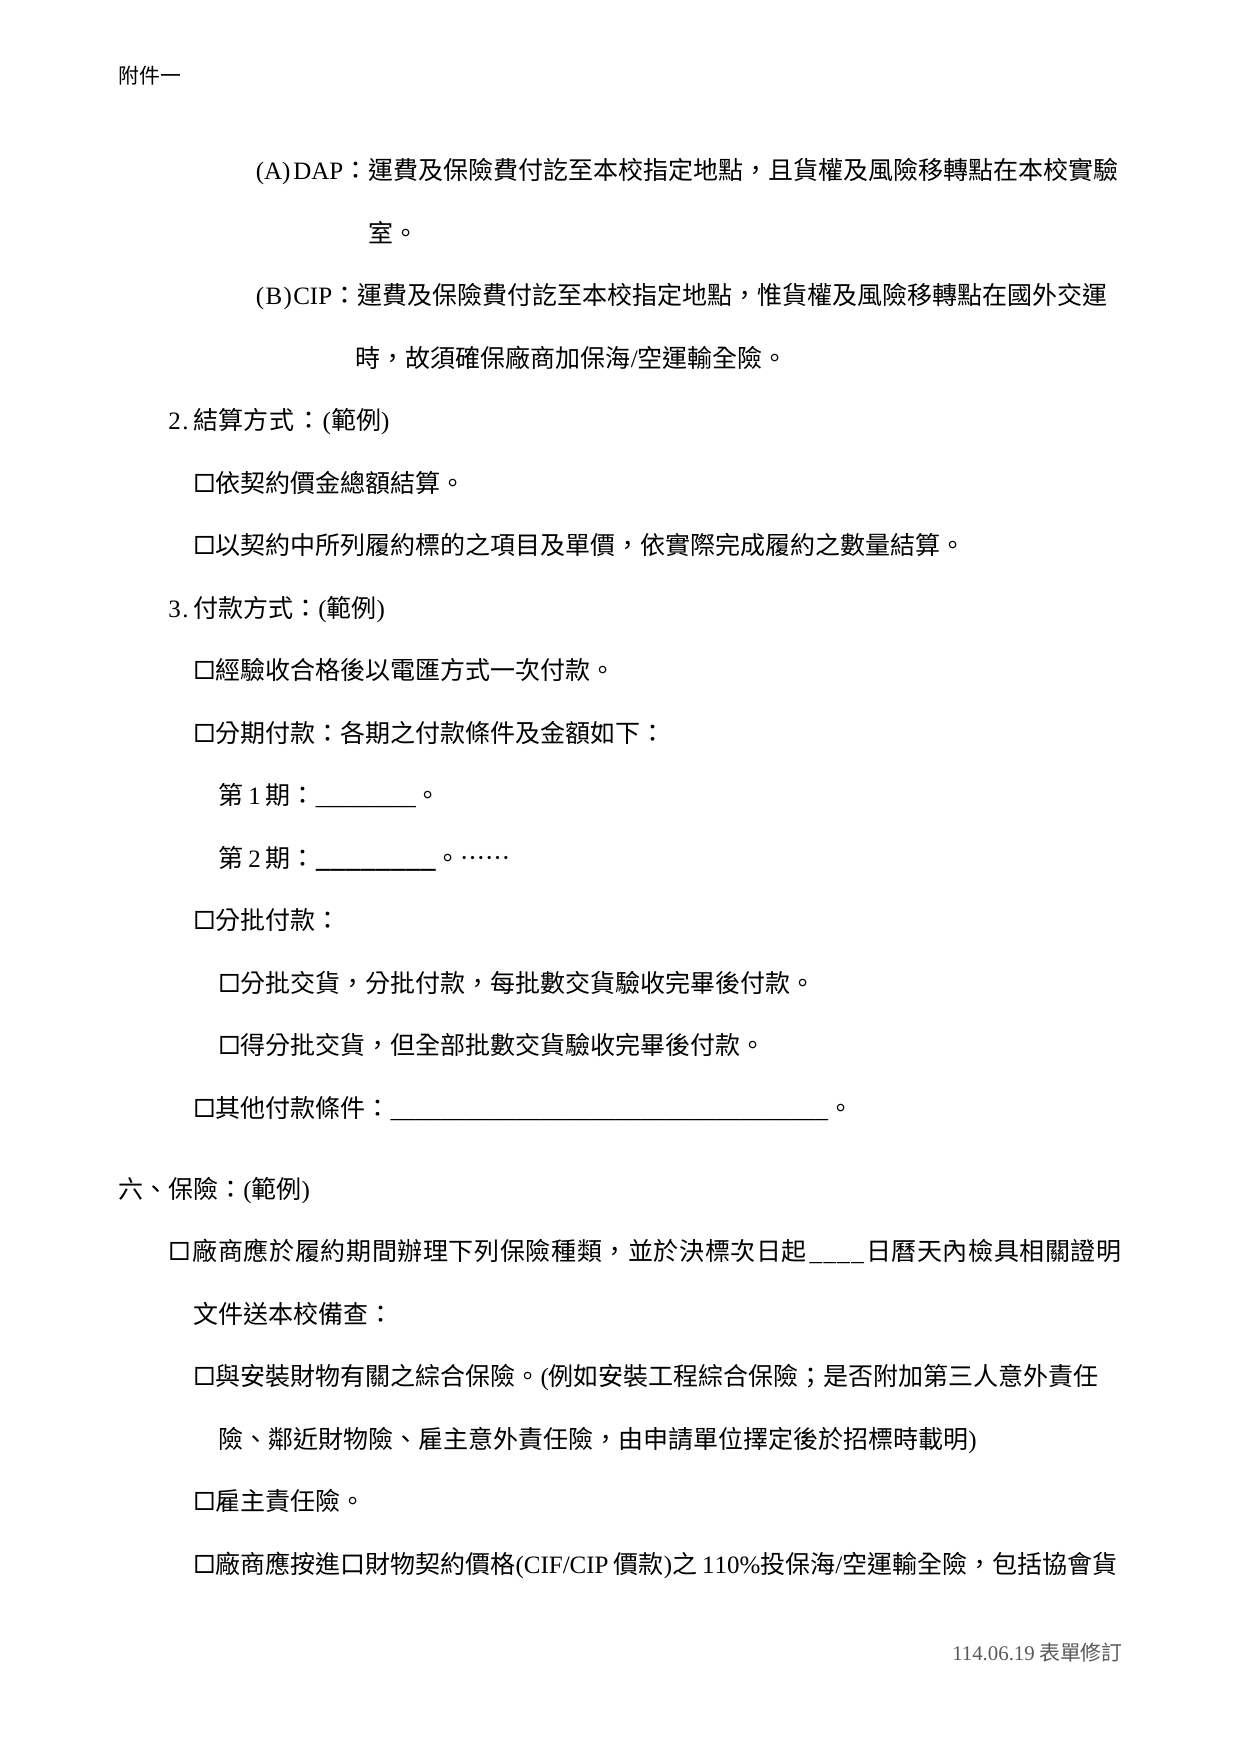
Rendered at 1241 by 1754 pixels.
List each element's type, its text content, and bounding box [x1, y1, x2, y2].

text 分期付款：各期之付款條件及金額如下： 第1期：________。 第2期：________。…… [193, 689, 1122, 877]
list 結算方式：(範例) [168, 377, 1122, 439]
list 付款方式：(範例) [168, 564, 1122, 627]
text 分批交貨，分批付款，每批數交貨驗收完畢後付款。 [218, 939, 1122, 1002]
text 其他付款條件：___________________________________。 [193, 1064, 1122, 1127]
text 廠商應於履約期間辦理下列保險種類，並於決標次日起____日曆天內檢具相關證明文件送本校備查： [168, 1208, 1122, 1333]
text 廠商應按進口財物契約價格(CIF/CIP價款)之110%投保海/空運輸全險，包括協會貨 [193, 1521, 1122, 1583]
text 六、保險：(範例) [118, 1146, 1122, 1208]
list DAP：運費及保險費付訖至本校指定地點，且貨權及風險移轉點在本校實驗室。 [256, 127, 1122, 252]
text 得分批交貨，但全部批數交貨驗收完畢後付款。 [218, 1002, 1122, 1064]
text 經驗收合格後以電匯方式一次付款。 [193, 627, 1122, 689]
text 雇主責任險。 [193, 1458, 1122, 1521]
text 與安裝財物有關之綜合保險。(例如安裝工程綜合保險；是否附加第三人意外責任險、鄰近財物險、雇主意外責任險，由申請單位擇定後於招標時載明) [193, 1333, 1122, 1458]
text 依契約價金總額結算。 [193, 439, 1122, 502]
text 以契約中所列履約標的之項目及單價，依實際完成履約之數量結算。 [193, 502, 1122, 564]
list CIP：運費及保險費付訖至本校指定地點，惟貨權及風險移轉點在國外交運時，故須確保廠商加保海/空運輸全險。 [256, 252, 1122, 377]
text 分批付款： [193, 877, 1122, 939]
